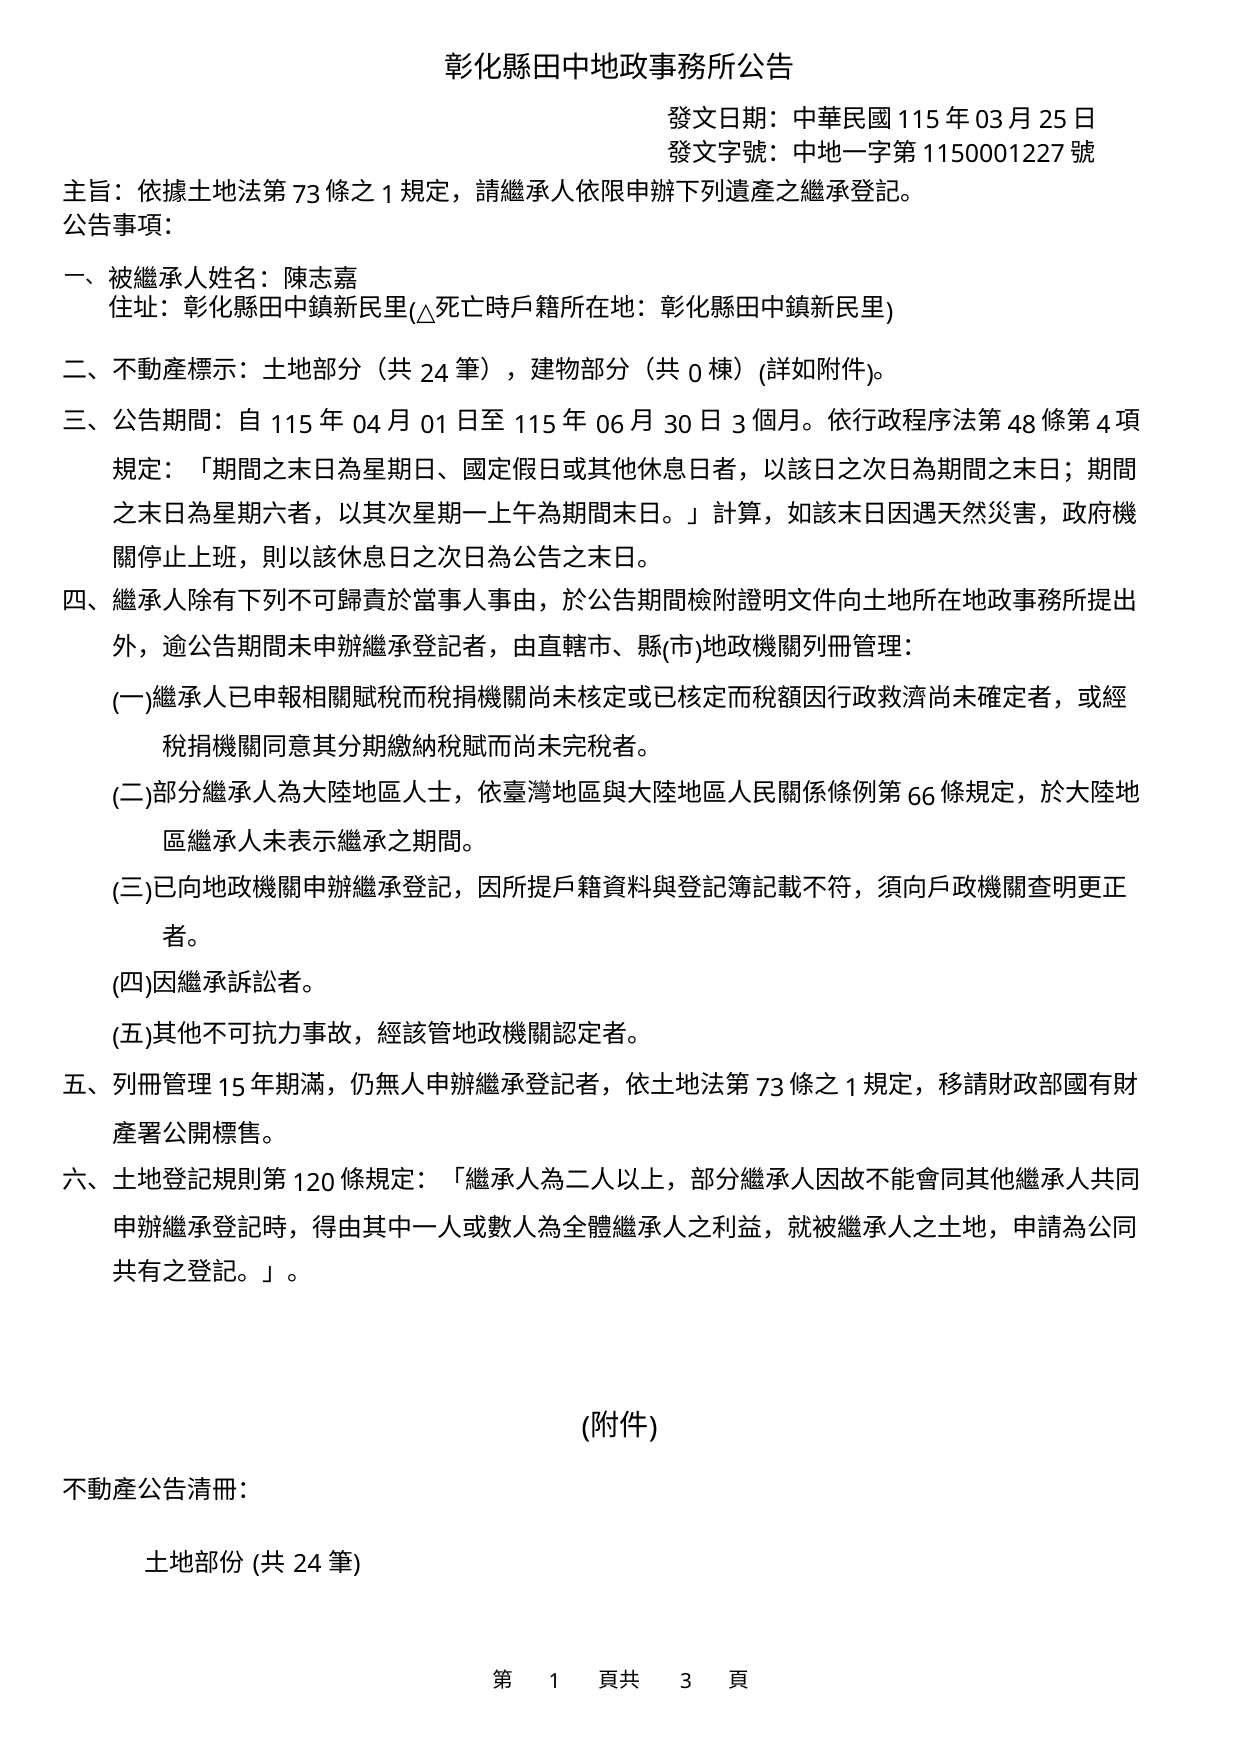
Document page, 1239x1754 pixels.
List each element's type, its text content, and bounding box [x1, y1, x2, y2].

table_header [483, 0, 523, 41]
table_cell [0, 177, 62, 264]
table_cell [0, 1660, 62, 1701]
table_cell [0, 1600, 62, 1660]
table_cell 一、 [62, 264, 109, 315]
table_cell 二、不動產標示：土地部分（共 24 筆），建物部分（共 0 棟）(詳如附件)。 三、公告期間：自 115 年 04 月 01 日至 115 年 06 月 30 日 3 個月。依行政程序法第48條第4項 規定：「期間之末日為星期日、國定假日或其他休息日者，以該日之次日為期間之末日；期間 之末日為星期六者，以其次星期一上午為期間末日。」計算，如該末日因遇天然災害，政府機 關停止上班，則以該休息日之次日為公告之末日。 四、繼承人除有下列不可歸責於當事人事由，於公告期間檢附證明文件向土地所在地政事務所提出 外，逾公告期間未申辦繼承登記者，由直轄市、縣(市)地政機關列冊管理： (一)繼承人已申報相關賦稅而稅捐機關尚未核定或已核定而稅額因行政救濟尚未確定者，或經 稅捐機關同意其分期繳納稅賦而尚未完稅者。 (二)部分繼承人為大陸地區人士，依臺灣地區與大陸地區人民關係條例第66條規定，於大陸地 區繼承人未表示繼承之期間。 (三)已向地政機關申辦繼承登記，因所提戶籍資料與登記簿記載不符，須向戶政機關查明更正 者。 (四)因繼承訴訟者。 (五)其他不可抗力事故，經該管地政機關認定者。 五、列冊管理15年期滿，仍無人申辦繼承登記者，依土地法第73條之1規定，移請財政部國有財 產署公開標售。 六、土地登記規則第120條規定：「繼承人為二人以上，部分繼承人因故不能會同其他繼承人共同 申辦繼承登記時，得由其中一人或數人為全體繼承人之利益，就被繼承人之土地，申請為公同 共有之登記。」。 [62, 356, 1177, 1354]
table_cell [0, 356, 62, 1354]
table_cell 3 [653, 1660, 718, 1701]
table_cell [0, 315, 62, 356]
table_cell (附件) [62, 1395, 1177, 1456]
table_cell [667, 1600, 718, 1660]
table_cell 1 [523, 1660, 585, 1701]
table_cell [483, 1600, 523, 1660]
table_cell [1177, 1355, 1239, 1395]
table_cell [62, 95, 109, 177]
table_cell [62, 315, 109, 356]
table_cell [718, 1355, 759, 1395]
table_cell [62, 1355, 109, 1395]
table_cell [718, 1600, 759, 1660]
table_cell [653, 95, 667, 177]
table_cell 頁 [718, 1660, 759, 1701]
table_cell 彰化縣田中地政事務所公告 [62, 41, 1177, 94]
table_cell [1177, 315, 1239, 356]
table_cell [1177, 1456, 1239, 1528]
table_cell [1177, 1660, 1239, 1701]
table_cell [1177, 177, 1239, 264]
table_cell [667, 1355, 718, 1395]
table_cell 第 [483, 1660, 523, 1701]
table_cell 被繼承人姓名：陳志嘉 住址：彰化縣田中鎮新民里(△死亡時戶籍所在地：彰化縣田中鎮新民里) [109, 264, 1177, 356]
table_cell [1177, 356, 1239, 1354]
table_cell [653, 1355, 667, 1395]
table_cell 不動產公告清冊： [62, 1456, 1177, 1528]
table_cell [483, 95, 523, 177]
table_cell [759, 1660, 1177, 1701]
table_header [653, 0, 667, 41]
table_cell [0, 95, 62, 177]
table_cell [523, 95, 585, 177]
table_cell 頁共 [585, 1660, 653, 1701]
table_cell [759, 1600, 1177, 1660]
table_cell [653, 1600, 667, 1660]
table_cell [0, 1355, 62, 1395]
table_cell [1177, 264, 1239, 315]
table_cell [585, 95, 653, 177]
table_header [1177, 0, 1239, 41]
table_cell [585, 1600, 653, 1660]
table_cell [62, 1660, 109, 1701]
table_cell [62, 1600, 109, 1660]
table_header [759, 0, 1177, 41]
table_cell [0, 1529, 62, 1600]
table_header [585, 0, 653, 41]
table_cell [109, 1660, 482, 1701]
table_cell [0, 1456, 62, 1528]
table_header [0, 0, 62, 41]
table_cell 主旨：依據土地法第73條之1規定，請繼承人依限申辦下列遺產之繼承登記。 公告事項： [62, 177, 1177, 264]
table_header [718, 0, 759, 41]
table_cell [0, 41, 62, 94]
table_cell 發文日期：中華民國115年03月25日 發文字號：中地一字第1150001227號 [667, 95, 1177, 177]
table_cell [759, 1355, 1177, 1395]
table_header [667, 0, 718, 41]
table_cell [109, 1355, 482, 1395]
table_header [62, 0, 109, 41]
table_cell [1177, 95, 1239, 177]
table_cell [523, 1600, 585, 1660]
table_header [523, 0, 585, 41]
table_cell [1177, 41, 1239, 94]
table_cell [483, 1355, 523, 1395]
table_cell [585, 1355, 653, 1395]
table_cell [1177, 1395, 1239, 1456]
table_header [109, 0, 482, 41]
table_cell [1177, 1529, 1239, 1600]
table_cell [0, 264, 62, 315]
table_cell 土地部份 (共 24 筆) [62, 1529, 1177, 1600]
table_cell [523, 1355, 585, 1395]
table_cell [109, 1600, 482, 1660]
table_cell [109, 95, 482, 177]
table_cell [0, 1395, 62, 1456]
table_cell [1177, 1600, 1239, 1660]
